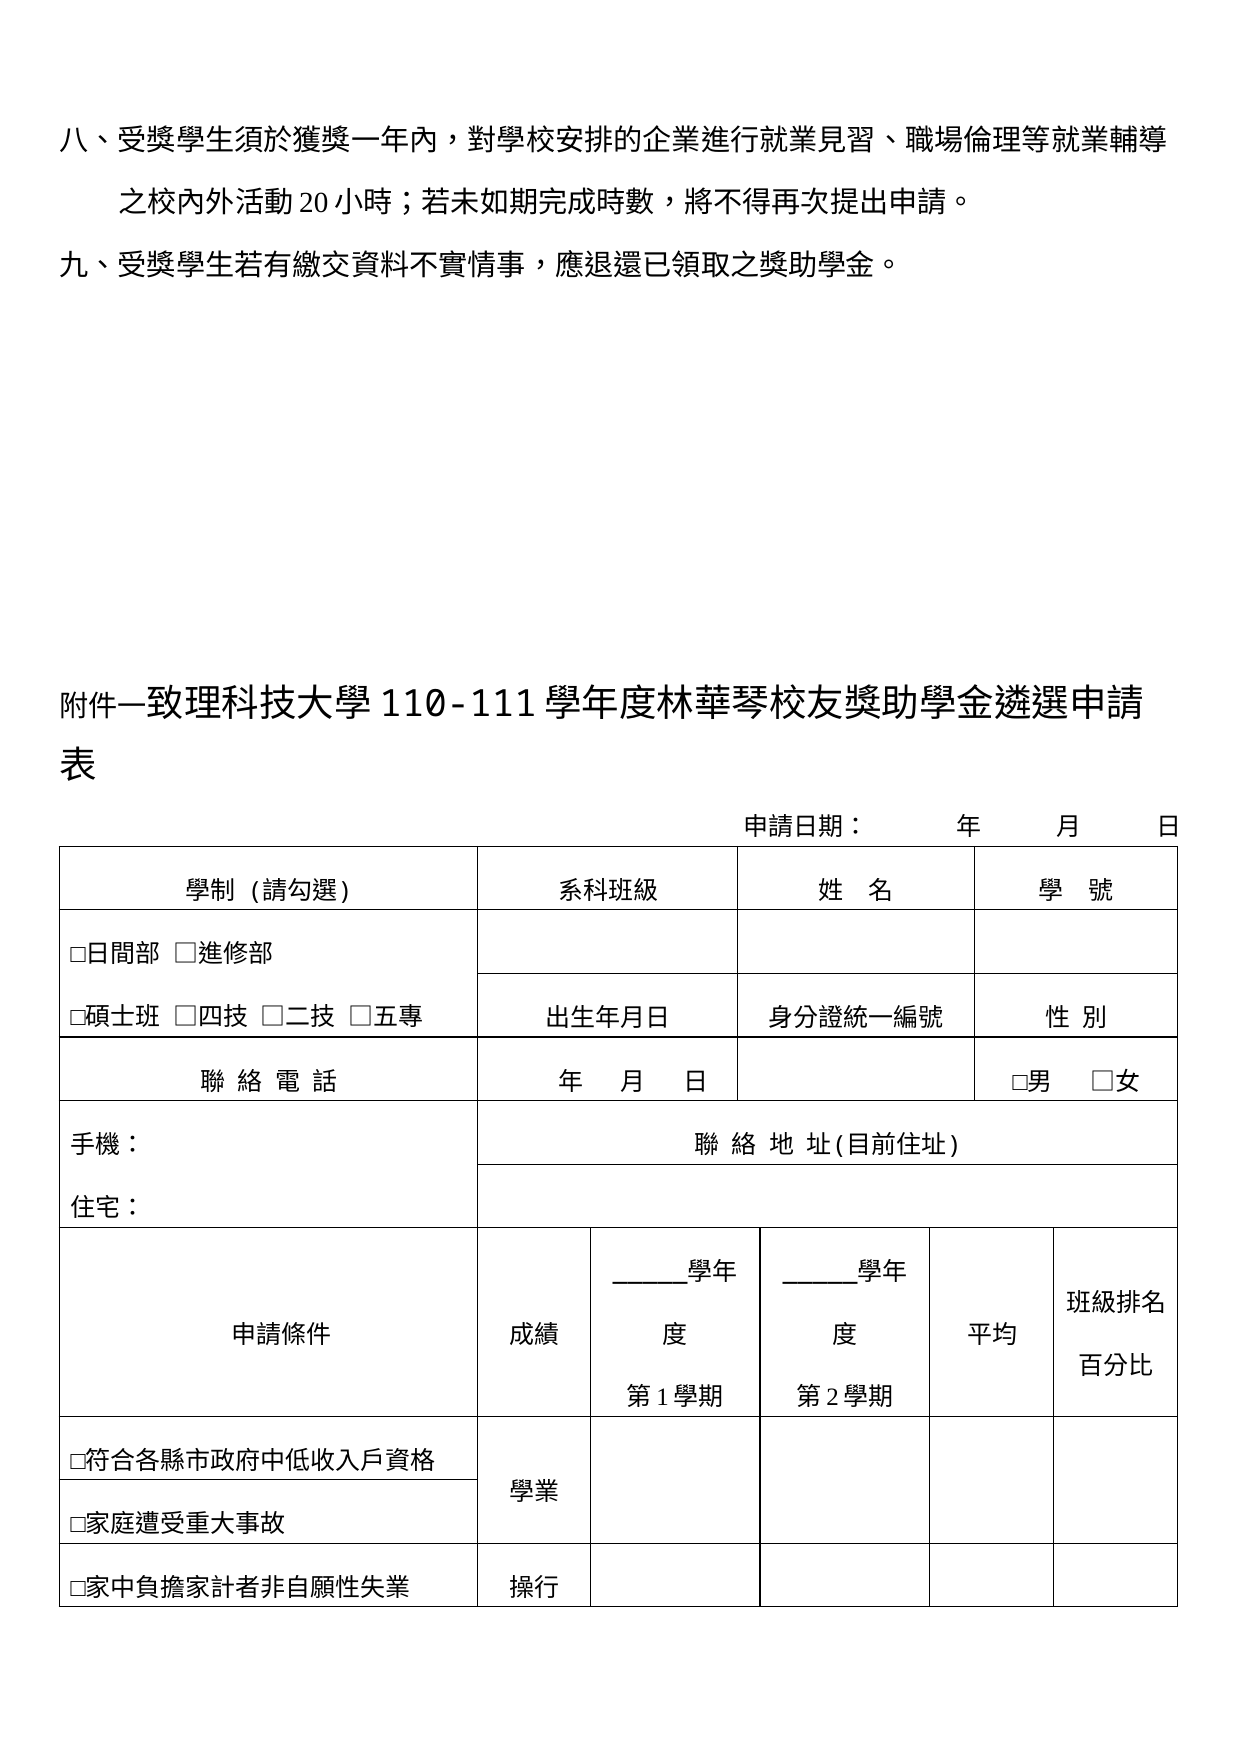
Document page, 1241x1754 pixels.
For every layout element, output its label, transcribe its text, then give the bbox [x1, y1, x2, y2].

text 九、受獎學生若有繳交資料不實情事，應退還已領取之獎助學金。 [59, 221, 1181, 283]
table_cell 班級排名百分比 [1054, 1228, 1177, 1416]
table_cell 出生年月日 [478, 974, 737, 1036]
table_cell _____學年度 第2學期 [761, 1228, 929, 1416]
table_cell [975, 910, 1177, 973]
table_cell □家庭遭受重大事故 [60, 1480, 477, 1543]
table_header 姓 名 [738, 847, 974, 909]
table_cell [1054, 1417, 1177, 1543]
table_cell [930, 1417, 1053, 1543]
table_cell [738, 910, 974, 973]
table_cell 聯 絡 電 話 [60, 1038, 477, 1100]
table_cell □男 □女 [975, 1038, 1177, 1100]
table_cell 聯 絡 地 址(目前住址) [478, 1101, 1177, 1163]
table_cell [478, 910, 737, 973]
table_cell [761, 1417, 929, 1543]
table_cell [591, 1544, 759, 1606]
table_cell □家中負擔家計者非自願性失業 [60, 1544, 477, 1606]
table_cell 年 月 日 [478, 1038, 737, 1100]
table_cell 手機： 住宅： [60, 1101, 477, 1227]
text 八、受獎學生須於獲獎一年內，對學校安排的企業進行就業見習、職場倫理等就業輔導之校內外活動20小時；若未如期完成時數，將不得再次提出申請。 [59, 96, 1181, 221]
table_cell [1054, 1544, 1177, 1606]
table_cell _____學年度 第1學期 [591, 1228, 759, 1416]
table_cell [930, 1544, 1053, 1606]
table_header 學制 (請勾選) [60, 847, 477, 909]
table_cell [738, 1038, 974, 1100]
table_cell □日間部 □進修部 □碩士班 □四技 □二技 □五專 [60, 910, 477, 1036]
text 附件一致理科技大學110-111學年度林華琴校友獎助學金遴選申請表 [59, 658, 1181, 783]
table_cell [478, 1165, 1177, 1227]
table_cell 平均 [930, 1228, 1053, 1416]
table_cell □符合各縣市政府中低收入戶資格 [60, 1417, 477, 1479]
table_cell [761, 1544, 929, 1606]
table_cell 性 別 [975, 974, 1177, 1036]
table_header 學 號 [975, 847, 1177, 909]
table_cell 申請條件 [60, 1228, 477, 1416]
table_cell 成績 [478, 1228, 590, 1416]
table_cell [591, 1417, 759, 1543]
table_cell 操行 [478, 1544, 590, 1606]
text 申請日期： 年 月 日 [59, 783, 1181, 846]
table_cell 學業 [478, 1417, 590, 1543]
table_header 系科班級 [478, 847, 737, 909]
table_cell 身分證統一編號 [738, 974, 974, 1036]
